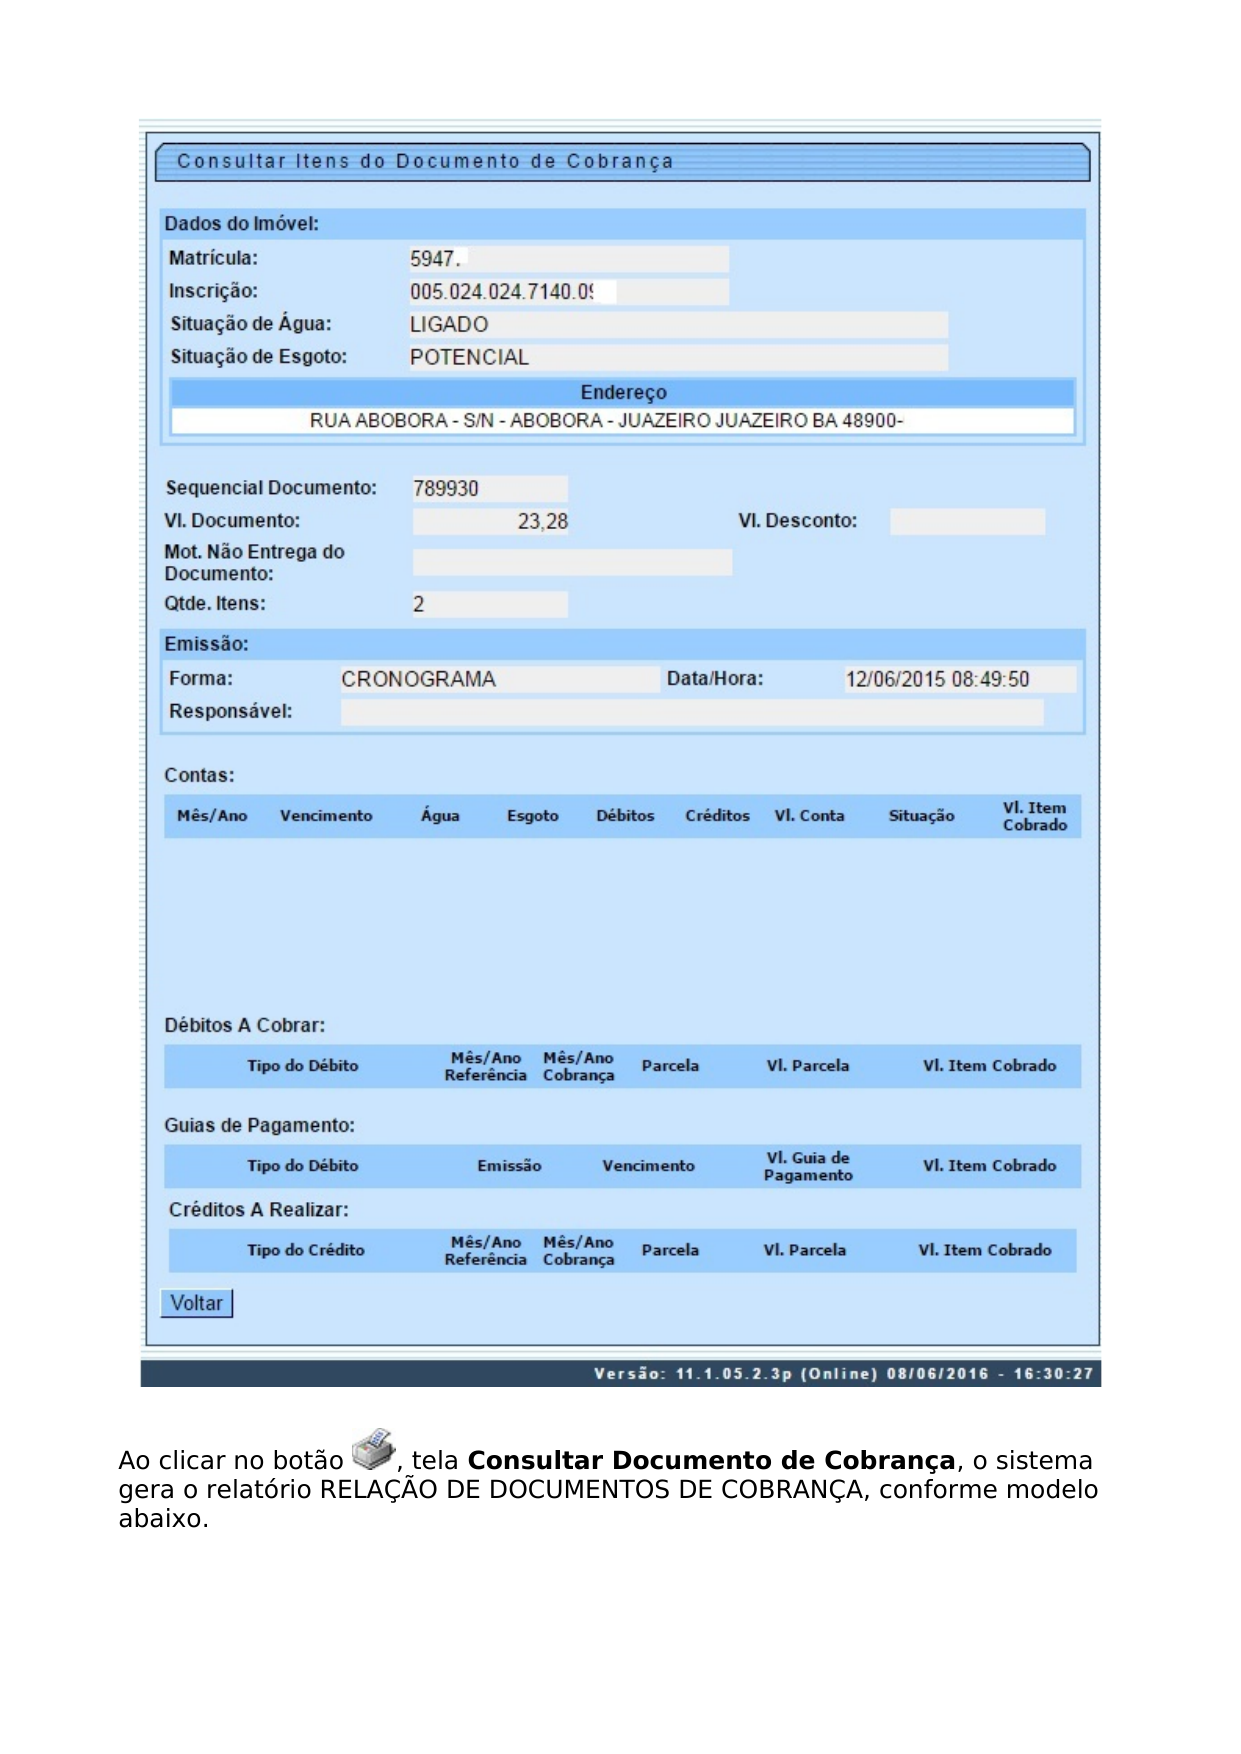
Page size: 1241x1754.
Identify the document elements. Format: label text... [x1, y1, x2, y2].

text Ao clicar no botão , tela Consultar Documento de Cobrança, o sistema gera o relatório RELAÇÃO DE DOCUMENTOS DE COBRANÇA, conforme modelo abaixo. [118, 1428, 1122, 1533]
picture [138, 118, 1102, 1387]
picture [352, 1428, 396, 1470]
